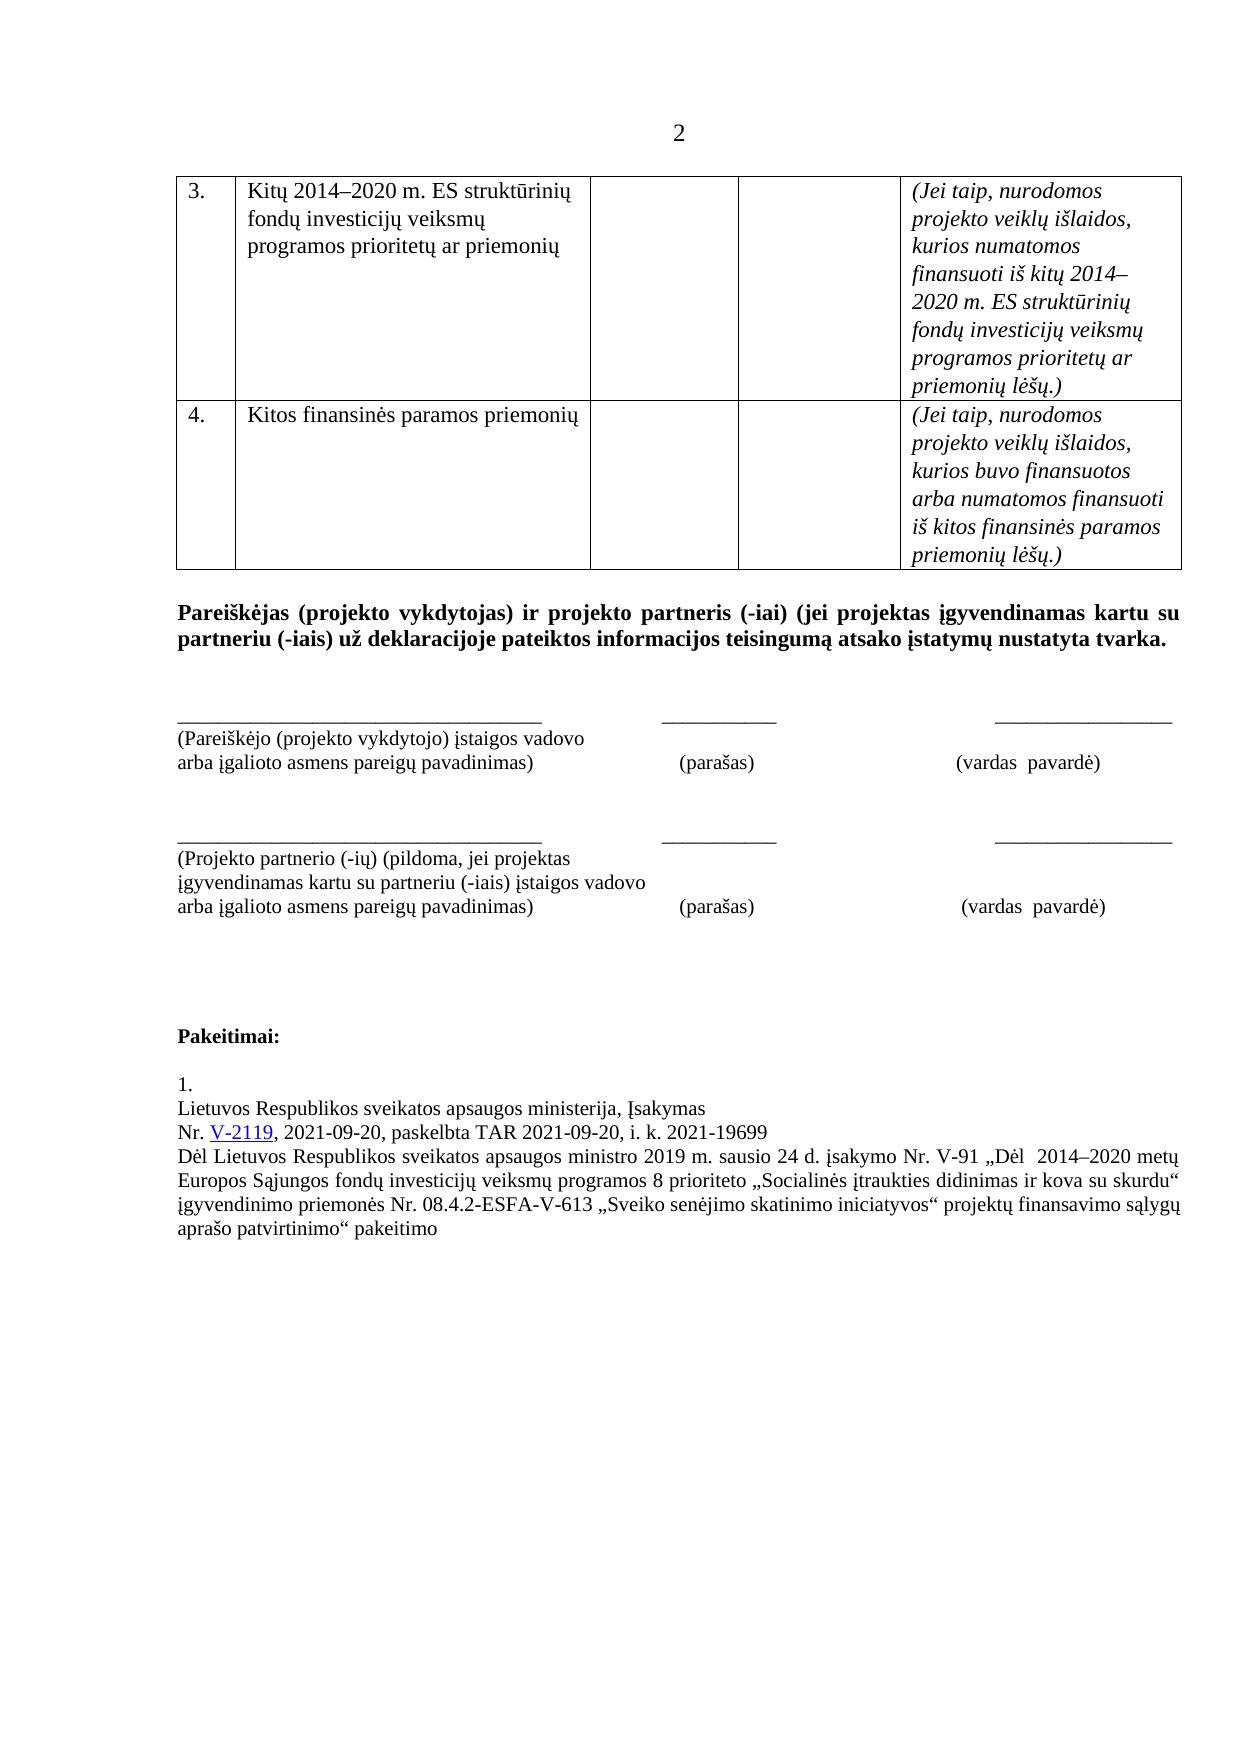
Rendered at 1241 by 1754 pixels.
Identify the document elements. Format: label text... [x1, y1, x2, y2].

table_cell [739, 177, 900, 400]
table_cell Kitų 2014–2020 m. ES struktūrinių fondų investicijų veiksmų programos prioritetų ar priemonių [236, 177, 590, 400]
text įgyvendinamas kartu su partneriu (-iais) įstaigos vadovo [44, 870, 1240, 894]
text arba įgalioto asmens pareigų pavadinimas) (parašas) (vardas pavardė) [44, 750, 1240, 774]
table_cell [739, 401, 900, 569]
text arba įgalioto asmens pareigų pavadinimas) (parašas) (vardas pavardė) [44, 894, 1240, 918]
table_cell (Jei taip, nurodomos projekto veiklų išlaidos, kurios buvo finansuotos arba numatomos finansuoti iš kitos finansinės paramos priemonių lėšų.) [901, 401, 1181, 569]
table_cell Kitos finansinės paramos priemonių [236, 401, 590, 569]
table_cell [591, 177, 738, 400]
text Pakeitimai: [177, 1024, 1181, 1048]
table_cell 3. [177, 177, 235, 400]
text Pareiškėjas (projekto vykdytojas) ir projekto partneris (-iai) (jei projektas įgyvendinamas kartu su partneriu (-iais) už deklaracijoje pateiktos informacijos teisingumą atsako įstatymų nustatyta tvarka. [177, 598, 1181, 651]
text Dėl Lietuvos Respublikos sveikatos apsaugos ministro 2019 m. sausio 24 d. įsakymo Nr. V-91 „Dėl 2014–2020 metų Europos Sąjungos fondų investicijų veiksmų programos 8 prioriteto „Socialinės įtraukties didinimas ir kova su skurdu“ įgyvendinimo priemonės Nr. 08.4.2-ESFA-V-613 „Sveiko senėjimo skatinimo iniciatyvos“ projektų finansavimo sąlygų aprašo patvirtinimo“ pakeitimo [177, 1144, 1181, 1240]
text (Pareiškėjo (projekto vykdytojo) įstaigos vadovo [44, 726, 1240, 750]
table_cell [591, 401, 738, 569]
table_cell 4. [177, 401, 235, 569]
text Nr. V-2119, 2021-09-20, paskelbta TAR 2021-09-20, i. k. 2021-19699 [177, 1120, 1181, 1144]
text ___________________________________ ___________ _________________ [44, 702, 1240, 726]
text 1. [177, 1072, 1181, 1096]
text (Projekto partnerio (-ių) (pildoma, jei projektas [44, 846, 1240, 870]
text Lietuvos Respublikos sveikatos apsaugos ministerija, Įsakymas [177, 1096, 1181, 1120]
table_cell (Jei taip, nurodomos projekto veiklų išlaidos, kurios numatomos finansuoti iš kitų 2014–2020 m. ES struktūrinių fondų investicijų veiksmų programos prioritetų ar priemonių lėšų.) [901, 177, 1181, 400]
text ___________________________________ ___________ _________________ [44, 822, 1240, 846]
